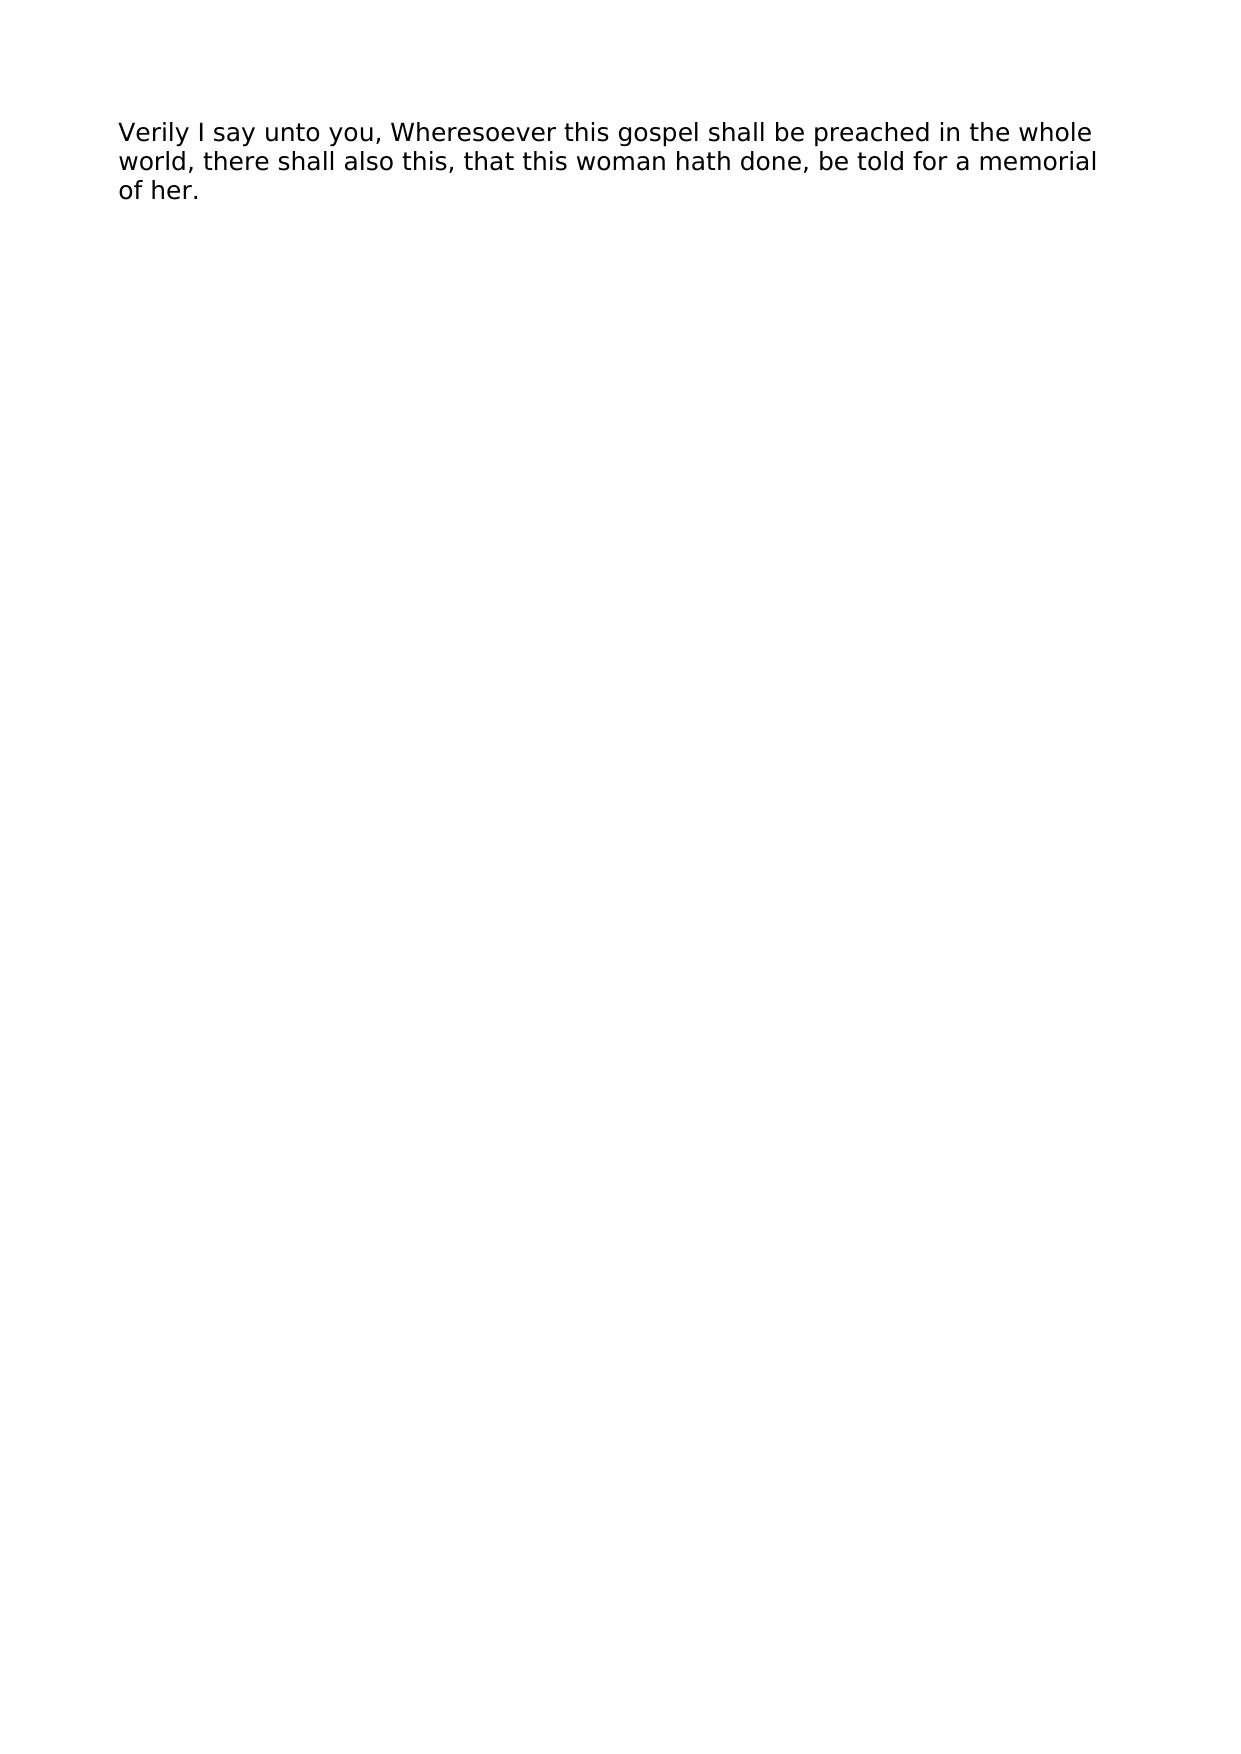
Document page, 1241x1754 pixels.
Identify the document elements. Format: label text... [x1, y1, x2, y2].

text Verily I say unto you, Wheresoever this gospel shall be preached in the whole world, there shall also this, that this woman hath done, be told for a memorial of her. [118, 118, 1122, 206]
